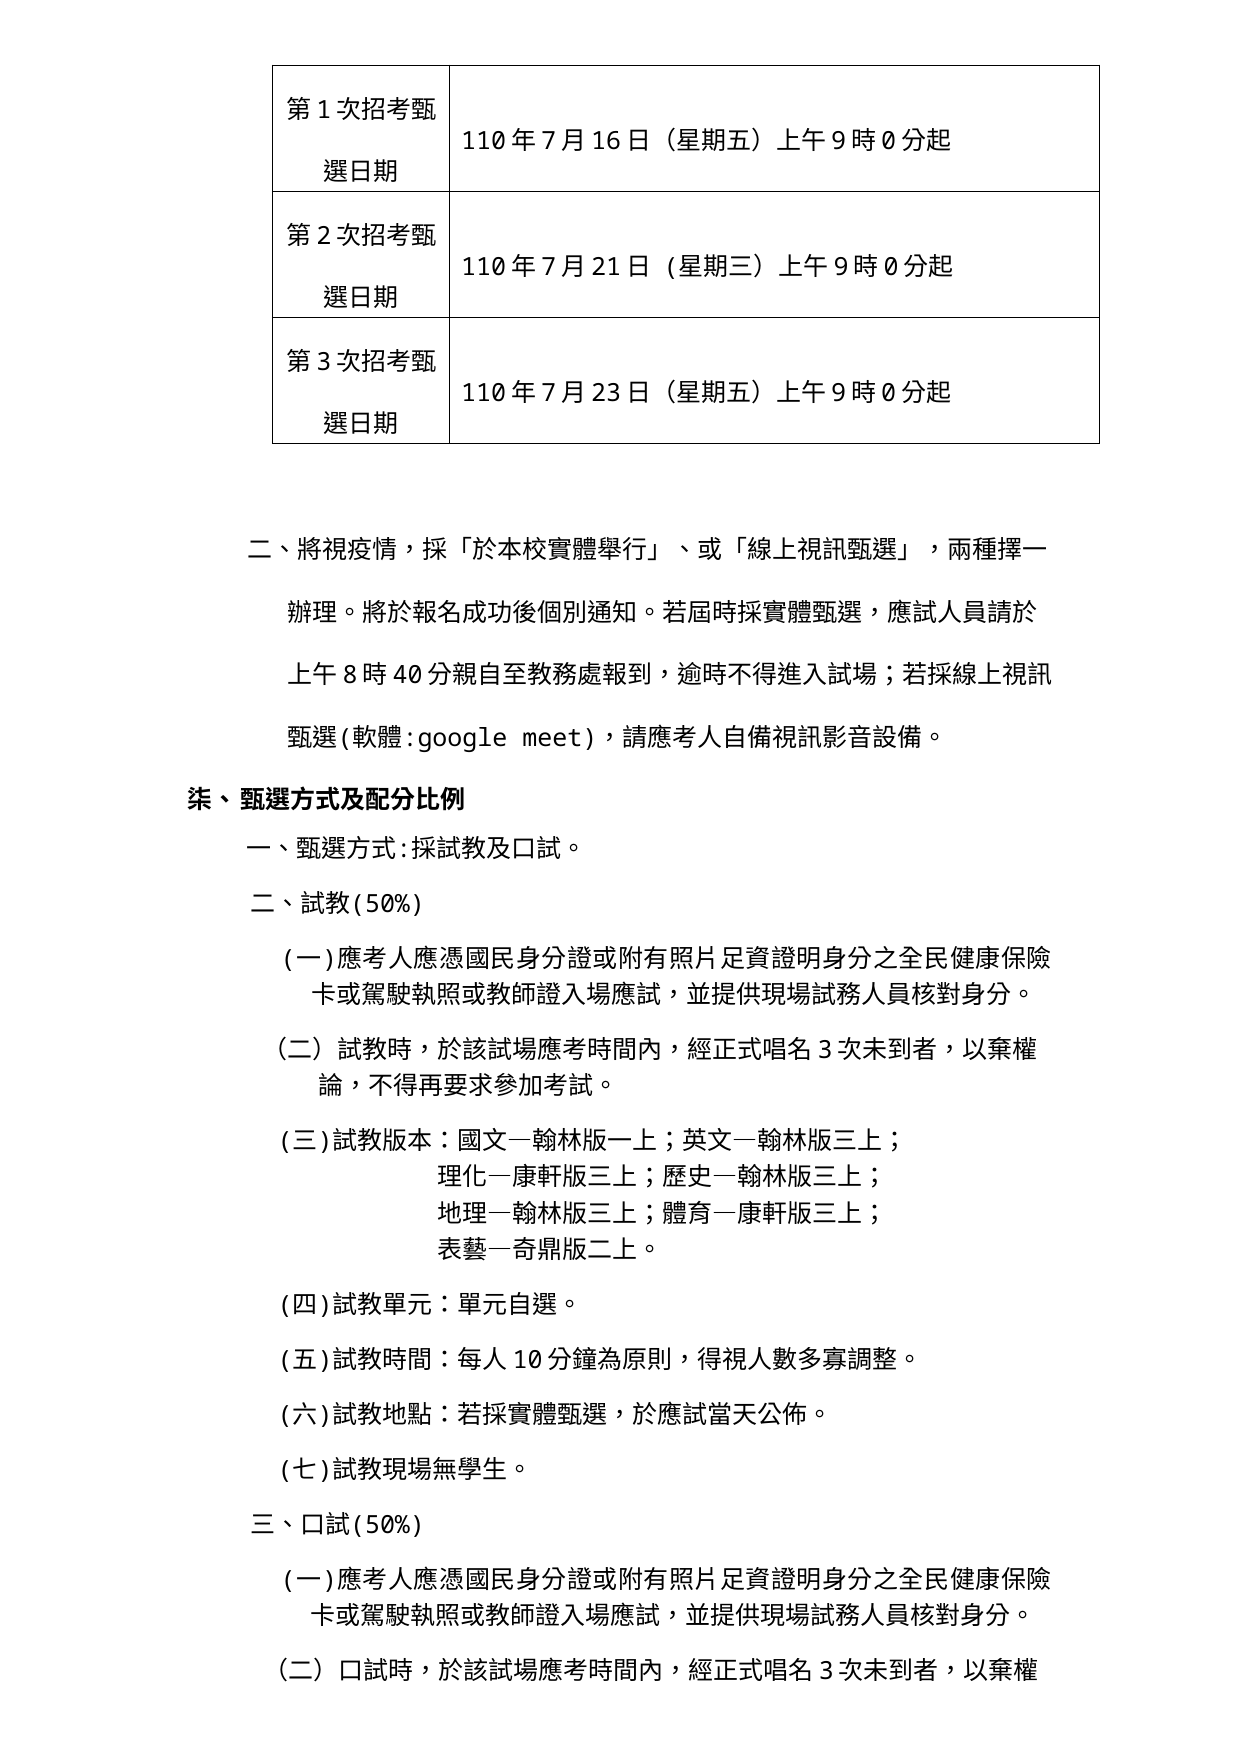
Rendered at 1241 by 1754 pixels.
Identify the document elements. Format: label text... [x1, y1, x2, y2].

text (七)試教現場無學生。 [187, 1449, 1053, 1486]
list 甄選方式及配分比例 [187, 756, 1053, 819]
text （二）試教時，於該試場應考時間內，經正式唱名3次未到者，以棄權論，不得再要求參加考試。 [187, 1029, 1053, 1102]
table_header 110年7月16日（星期五）上午9時0分起 [450, 66, 1099, 191]
text 二、將視疫情，採「於本校實體舉行」、或「線上視訊甄選」，兩種擇一辦理。將於報名成功後個別通知。若屆時採實體甄選，應試人員請於上午8時40分親自至教務處報到，逾時不得進入試場；若採線上視訊甄選(軟體:google meet)，請應考人自備視訊影音設備。 [187, 506, 1053, 756]
text 三、口試(50%) [187, 1504, 1053, 1541]
text (六)試教地點：若採實體甄選，於應試當天公佈。 [187, 1394, 1053, 1431]
text (三)試教版本：國文—翰林版一上；英文—翰林版三上； 理化—康軒版三上；歷史—翰林版三上； 地理—翰林版三上；體育—康軒版三上； 表藝—奇鼎版二上。 [187, 1121, 1053, 1266]
text (一)應考人應憑國民身分證或附有照片足資證明身分之全民健康保險卡或駕駛執照或教師證入場應試，並提供現場試務人員核對身分。 [187, 938, 1053, 1011]
text 二、試教(50%) [187, 883, 1053, 919]
text (四)試教單元：單元自選。 [187, 1284, 1053, 1321]
text （二）口試時，於該試場應考時間內，經正式唱名3次未到者，以棄權 [189, 1651, 1053, 1687]
table_cell 第2次招考甄選日期 [273, 192, 449, 317]
text (五)試教時間：每人10分鐘為原則，得視人數多寡調整。 [187, 1339, 1053, 1376]
text (一)應考人應憑國民身分證或附有照片足資證明身分之全民健康保險卡或駕駛執照或教師證入場應試，並提供現場試務人員核對身分。 [187, 1559, 1053, 1632]
table_cell 110年7月21日 (星期三）上午9時0分起 [450, 192, 1099, 317]
table_header 第1次招考甄選日期 [273, 66, 449, 191]
text 一、甄選方式:採試教及口試。 [246, 828, 1053, 864]
table_cell 第3次招考甄選日期 [273, 318, 449, 443]
table_cell 110年7月23日（星期五）上午9時0分起 [450, 318, 1099, 443]
